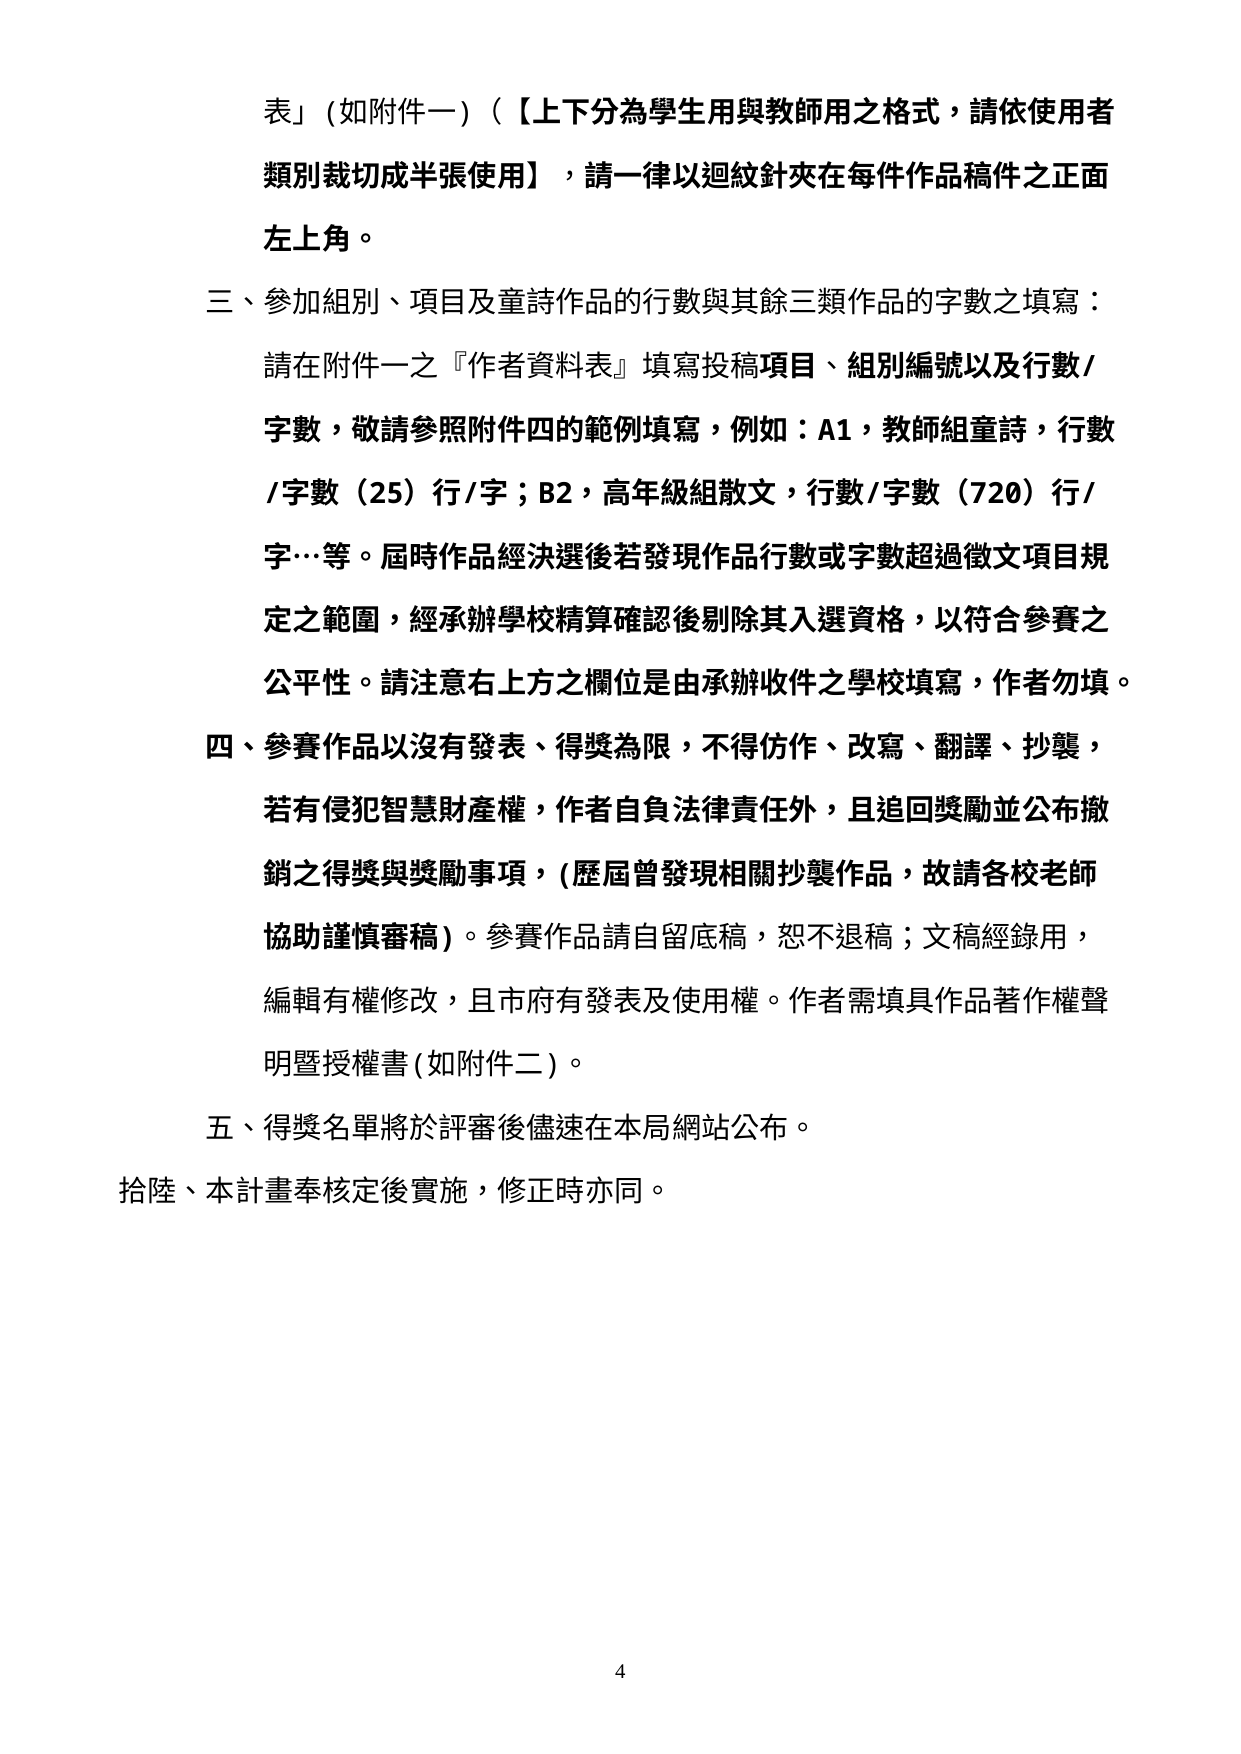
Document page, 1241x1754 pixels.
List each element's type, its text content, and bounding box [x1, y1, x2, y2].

text 三、參加組別、項目及童詩作品的行數與其餘三類作品的字數之填寫：請在附件一之『作者資料表』填寫投稿項目、組別編號以及行數/字數，敬請參照附件四的範例填寫，例如：A1，教師組童詩，行數/字數（25）行/字；B2，高年級組散文，行數/字數（720）行/字…等。屆時作品經決選後若發現作品行數或字數超過徵文項目規定之範圍，經承辦學校精算確認後剔除其入選資格，以符合參賽之公平性。請注意右上方之欄位是由承辦收件之學校填寫，作者勿填。 [205, 279, 1122, 702]
text 五、得獎名單將於評審後儘速在本局網站公布。 [205, 1104, 1122, 1147]
text 四、參賽作品以沒有發表、得獎為限，不得仿作、改寫、翻譯、抄襲，若有侵犯智慧財產權，作者自負法律責任外，且追回獎勵並公布撤銷之得獎與獎勵事項，(歷屆曾發現相關抄襲作品，故請各校老師協助謹慎審稿)。參賽作品請自留底稿，恕不退稿；文稿經錄用，編輯有權修改，且市府有發表及使用權。作者需填具作品著作權聲明暨授權書(如附件二)。 [205, 723, 1122, 1083]
text 拾陸、本計畫奉核定後實施，修正時亦同。 [118, 1168, 1122, 1210]
text 表」(如附件一)（【上下分為學生用與教師用之格式，請依使用者類別裁切成半張使用】，請一律以迴紋針夾在每件作品稿件之正面左上角。 [205, 89, 1122, 258]
